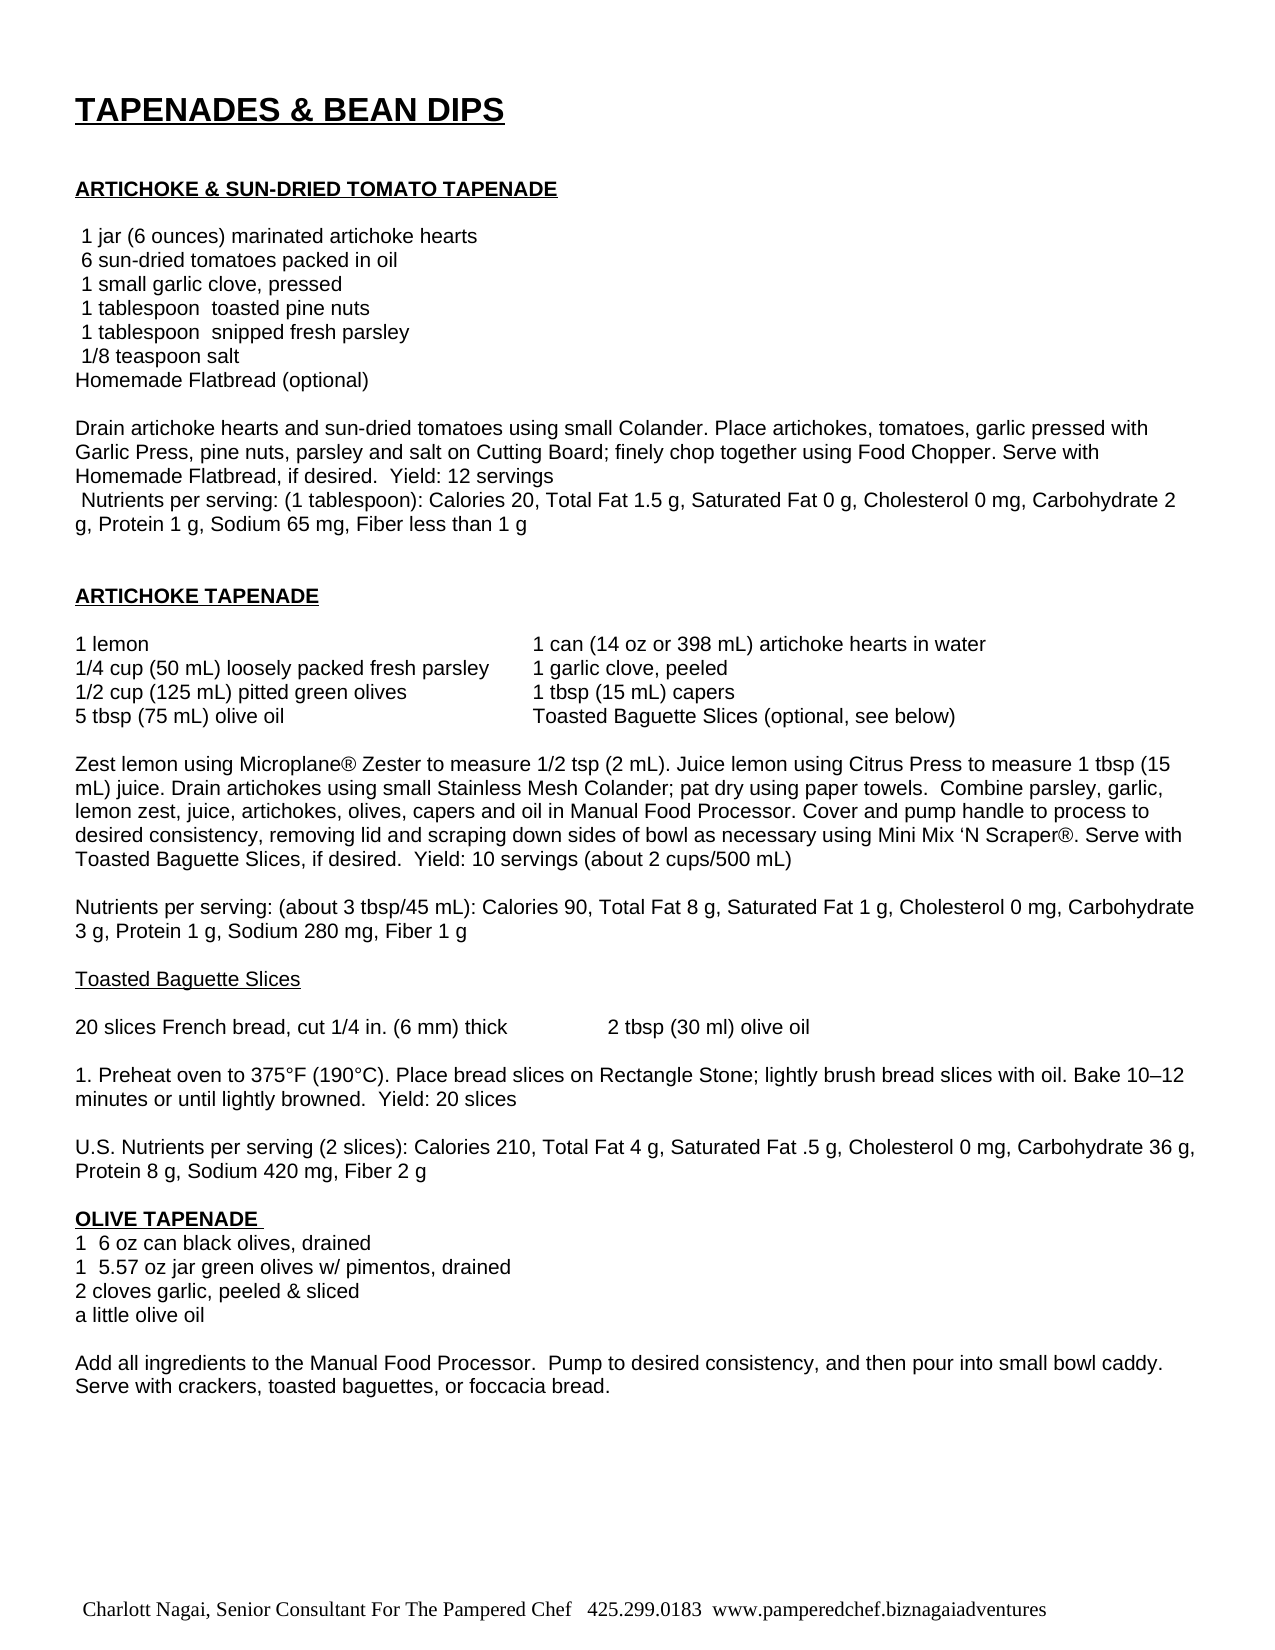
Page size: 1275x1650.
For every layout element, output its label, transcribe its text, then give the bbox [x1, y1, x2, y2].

text TAPENADES & BEAN DIPS [75, 90, 1200, 128]
text 1 5.57 oz jar green olives w/ pimentos, drained [75, 1254, 1200, 1278]
text 1/2 cup (125 mL) pitted green olives 1 tbsp (15 mL) capers [75, 679, 1200, 703]
text 1 6 oz can black olives, drained [75, 1231, 1200, 1254]
text 20 slices French bread, cut 1/4 in. (6 mm) thick 2 tbsp (30 ml) olive oil [75, 1015, 1200, 1039]
text 1 tablespoon snipped fresh parsley [75, 320, 1200, 344]
text 1/8 teaspoon salt [75, 344, 1200, 368]
text 1 lemon 1 can (14 oz or 398 mL) artichoke hearts in water [75, 632, 1200, 656]
text 1. Preheat oven to 375°F (190°C). Place bread slices on Rectangle Stone; lightly brush bread slices with oil. Bake 10–12 minutes or until lightly browned. Yield: 20 slices [75, 1063, 1200, 1111]
text Olive Tapenade [75, 1207, 1200, 1231]
text Toasted Baguette Slices [75, 967, 1200, 991]
text Nutrients per serving: (about 3 tbsp/45 mL): Calories 90, Total Fat 8 g, Saturated Fat 1 g, Cholesterol 0 mg, Carbohydrate 3 g, Protein 1 g, Sodium 280 mg, Fiber 1 g [75, 895, 1200, 943]
text Artichoke Tapenade [75, 584, 1200, 608]
text 5 tbsp (75 mL) olive oil Toasted Baguette Slices (optional, see below) [75, 703, 1200, 727]
text Drain artichoke hearts and sun-dried tomatoes using small Colander. Place artichokes, tomatoes, garlic pressed with Garlic Press, pine nuts, parsley and salt on Cutting Board; finely chop together using Food Chopper. Serve with Homemade Flatbread, if desired. Yield: 12 servings [75, 416, 1200, 488]
text 1 jar (6 ounces) marinated artichoke hearts [75, 224, 1200, 248]
text 6 sun-dried tomatoes packed in oil [75, 248, 1200, 272]
text 2 cloves garlic, peeled & sliced [75, 1278, 1200, 1302]
text 1/4 cup (50 mL) loosely packed fresh parsley 1 garlic clove, peeled [75, 656, 1200, 679]
text Nutrients per serving: (1 tablespoon): Calories 20, Total Fat 1.5 g, Saturated Fat 0 g, Cholesterol 0 mg, Carbohydrate 2 g, Protein 1 g, Sodium 65 mg, Fiber less than 1 g [75, 488, 1200, 536]
text Artichoke & Sun-Dried Tomato Tapenade [75, 176, 1200, 200]
text 1 tablespoon toasted pine nuts [75, 296, 1200, 320]
text U.S. Nutrients per serving (2 slices): Calories 210, Total Fat 4 g, Saturated Fat .5 g, Cholesterol 0 mg, Carbohydrate 36 g, Protein 8 g, Sodium 420 mg, Fiber 2 g [75, 1135, 1200, 1183]
text Zest lemon using Microplane® Zester to measure 1/2 tsp (2 mL). Juice lemon using Citrus Press to measure 1 tbsp (15 mL) juice. Drain artichokes using small Stainless Mesh Colander; pat dry using paper towels. Combine parsley, garlic, lemon zest, juice, artichokes, olives, capers and oil in Manual Food Processor. Cover and pump handle to process to desired consistency, removing lid and scraping down sides of bowl as necessary using Mini Mix ‘N Scraper®. Serve with Toasted Baguette Slices, if desired. Yield: 10 servings (about 2 cups/500 mL) [75, 751, 1200, 871]
text 1 small garlic clove, pressed [75, 272, 1200, 296]
text Homemade Flatbread (optional) [75, 368, 1200, 392]
text a little olive oil [75, 1302, 1200, 1326]
text Add all ingredients to the Manual Food Processor. Pump to desired consistency, and then pour into small bowl caddy. Serve with crackers, toasted baguettes, or foccacia bread. [75, 1350, 1200, 1398]
